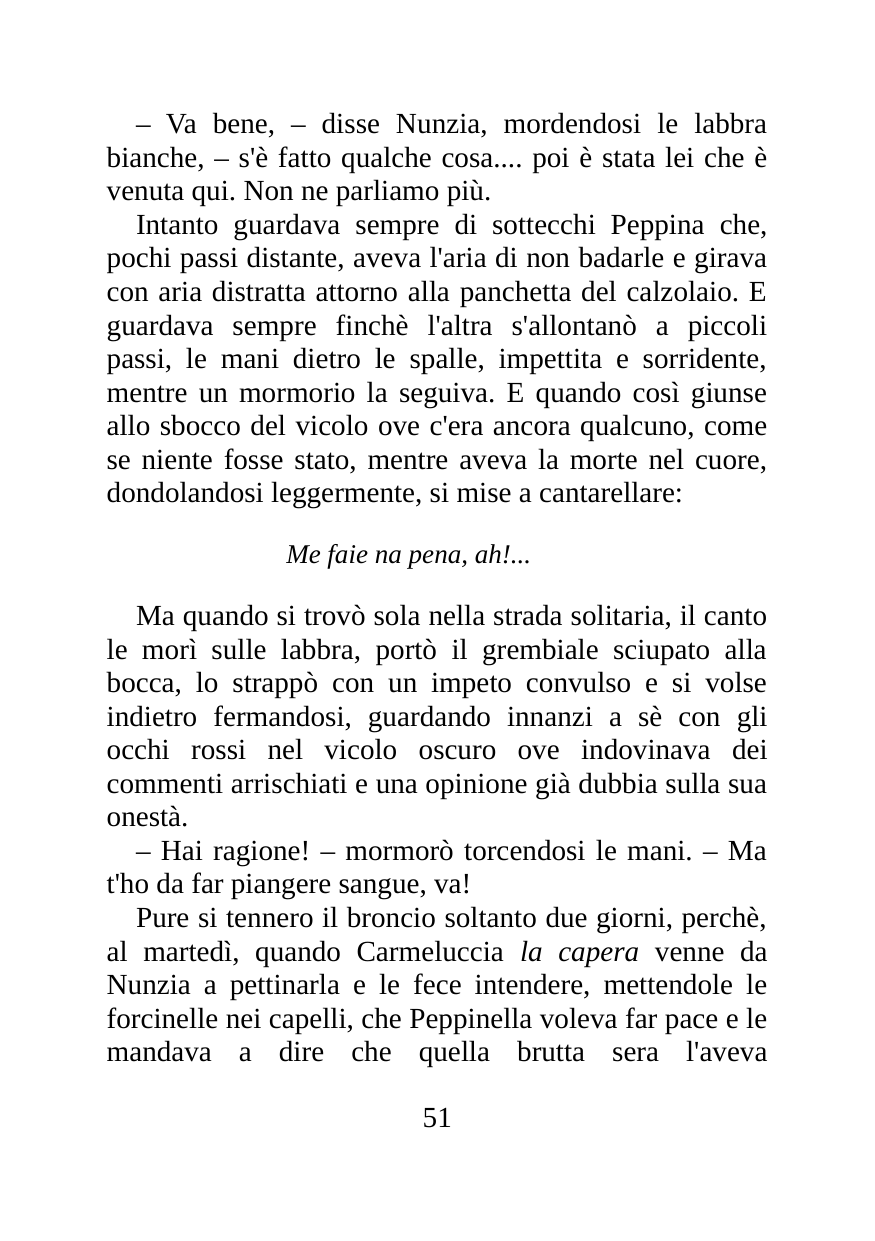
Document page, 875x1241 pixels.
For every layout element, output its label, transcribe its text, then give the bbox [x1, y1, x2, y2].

text ‒ Hai ragione! ‒ mormorò torcendosi le mani. ‒ Ma t'ho da far piangere sangue, va! [106, 833, 768, 900]
text Intanto guardava sempre di sottecchi Peppina che, pochi passi distante, aveva l'aria di non badarle e girava con aria distratta attorno alla panchetta del calzolaio. E guardava sempre finchè l'altra s'allontanò a piccoli passi, le mani dietro le spalle, impettita e sorridente, mentre un mormorio la seguiva. E quando così giunse allo sbocco del vicolo ove c'era ancora qualcuno, come se niente fosse stato, mentre aveva la morte nel cuore, dondolandosi leggermente, si mise a cantarellare: [106, 207, 768, 509]
text Pure si tennero il broncio soltanto due giorni, perchè, al martedì, quando Carmeluccia la capera venne da Nunzia a pettinarla e le fece intendere, mettendole le forcinelle nei capelli, che Peppinella voleva far pace e le mandava a dire che quella brutta sera l'aveva [106, 900, 768, 1068]
text Ma quando si trovò sola nella strada solitaria, il canto le morì sulle labbra, portò il grembiale sciupato alla bocca, lo strappò con un impeto convulso e si volse indietro fermandosi, guardando innanzi a sè con gli occhi rossi nel vicolo oscuro ove indovinava dei commenti arrischiati e una opinione già dubbia sulla sua onestà. [106, 598, 768, 833]
text Me faie na pena, ah!... [256, 538, 768, 569]
text ‒ Va bene, ‒ disse Nunzia, mordendosi le labbra bianche, ‒ s'è fatto qualche cosa.... poi è stata lei che è venuta qui. Non ne parliamo più. [106, 106, 768, 207]
